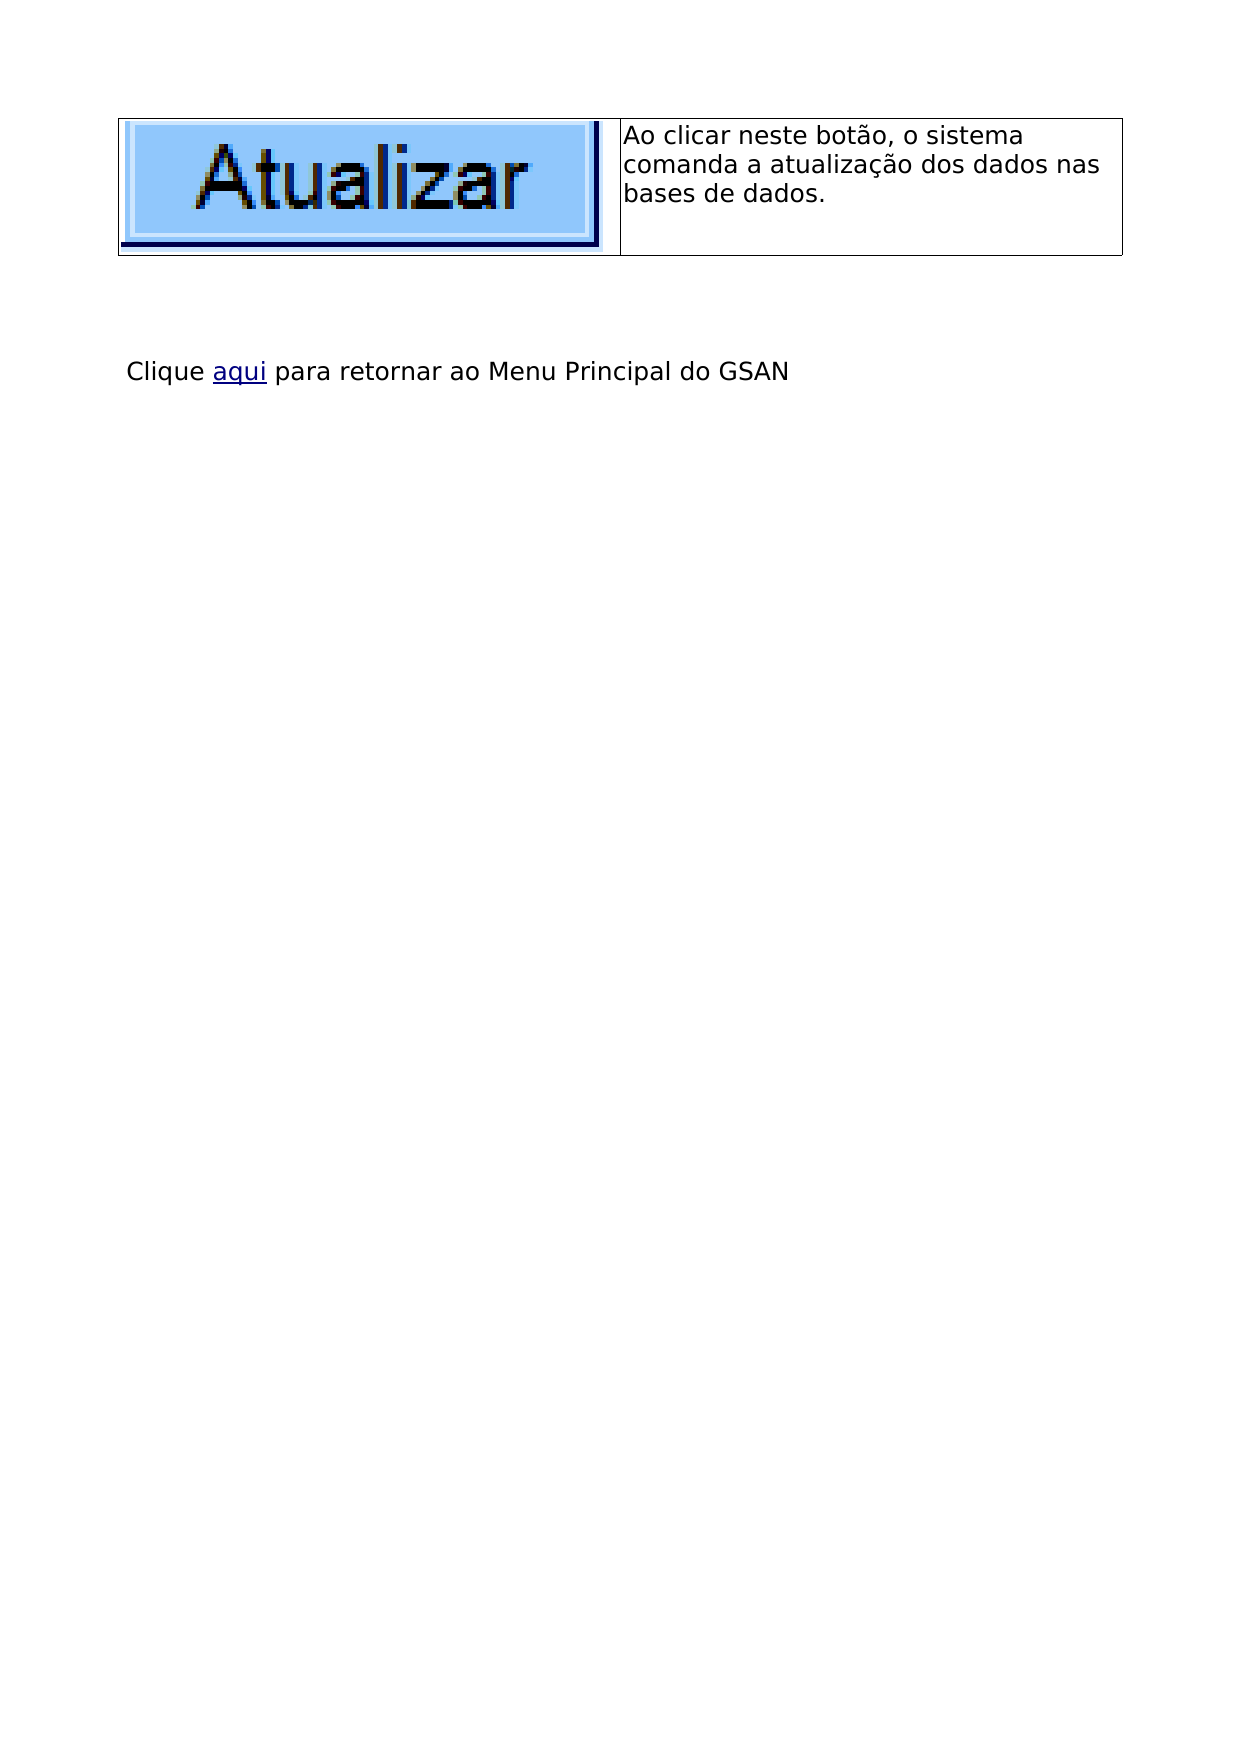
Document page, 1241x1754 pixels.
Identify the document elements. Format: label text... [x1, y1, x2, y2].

table_cell [119, 119, 620, 255]
picture [121, 121, 618, 252]
text Clique aqui para retornar ao Menu Principal do GSAN [118, 270, 1122, 387]
table_cell Ao clicar neste botão, o sistema comanda a atualização dos dados nas bases de dados. [621, 119, 1122, 255]
